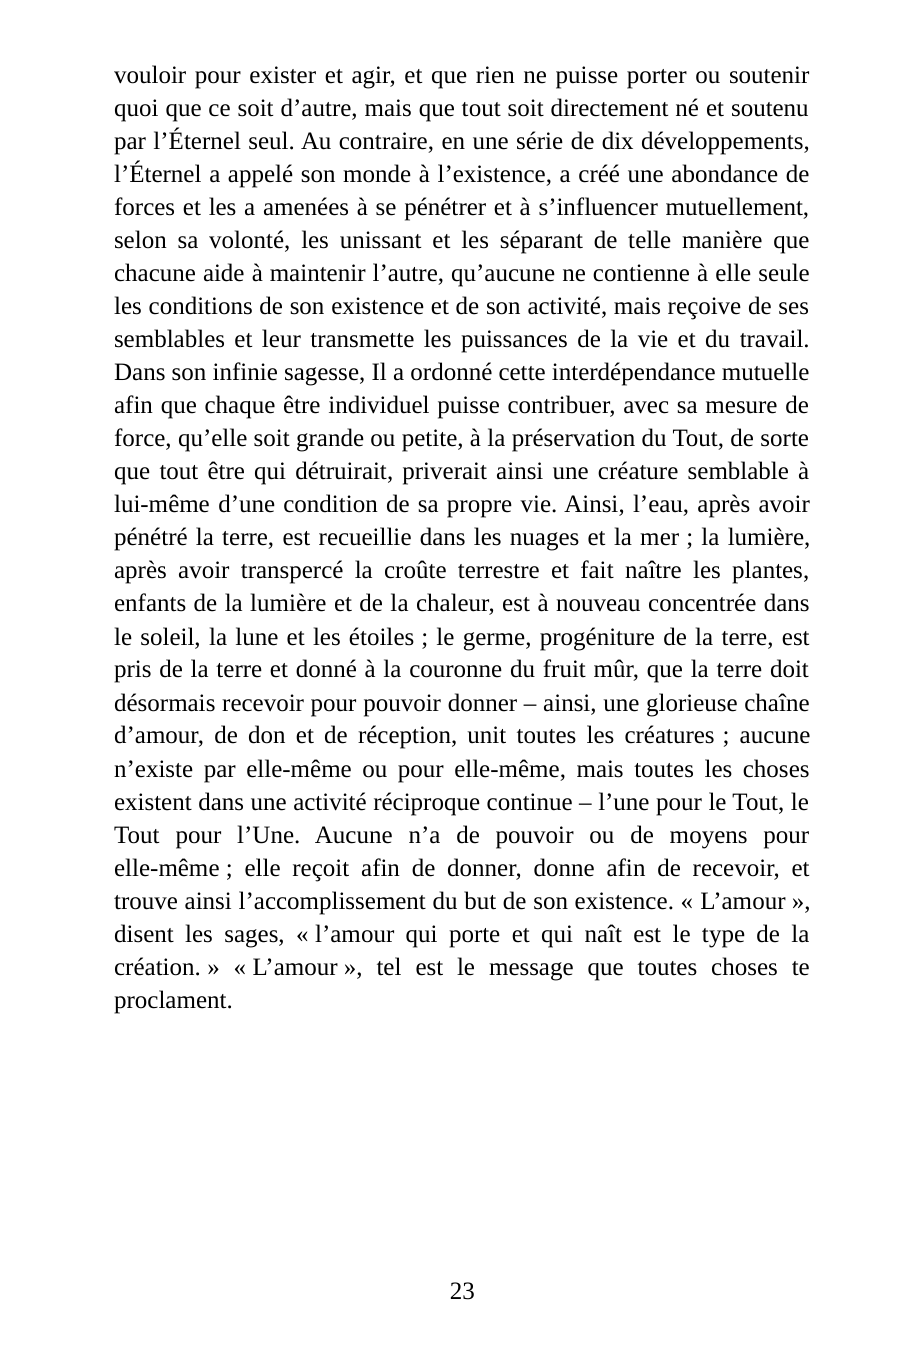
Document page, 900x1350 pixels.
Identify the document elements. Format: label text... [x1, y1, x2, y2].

text vouloir pour exister et agir, et que rien ne puisse porter ou soutenir quoi que ce soit d’autre, mais que tout soit directement né et soutenu par l’Éternel seul. Au contraire, en une série de dix développements, l’Éternel a appelé son monde à l’existence, a créé une abondance de forces et les a amenées à se pénétrer et à s’influencer mutuellement, selon sa volonté, les unissant et les séparant de telle manière que chacune aide à maintenir l’autre, qu’aucune ne contienne à elle seule les conditions de son existence et de son activité, mais reçoive de ses semblables et leur transmette les puissances de la vie et du travail. Dans son infinie sagesse, Il a ordonné cette interdépendance mutuelle afin que chaque être individuel puisse contribuer, avec sa mesure de force, qu’elle soit grande ou petite, à la préservation du Tout, de sorte que tout être qui détruirait, priverait ainsi une créature semblable à lui-même d’une condition de sa propre vie. Ainsi, l’eau, après avoir pénétré la terre, est recueillie dans les nuages et la mer ; la lumière, après avoir transpercé la croûte terrestre et fait naître les plantes, enfants de la lumière et de la chaleur, est à nouveau concentrée dans le soleil, la lune et les étoiles ; le germe, progéniture de la terre, est pris de la terre et donné à la couronne du fruit mûr, que la terre doit désormais recevoir pour pouvoir donner – ainsi, une glorieuse chaîne d’amour, de don et de réception, unit toutes les créatures ; aucune n’existe par elle-même ou pour elle-même, mais toutes les choses existent dans une activité réciproque continue – l’une pour le Tout, le Tout pour l’Une. Aucune n’a de pouvoir ou de moyens pour elle‑même ; elle reçoit afin de donner, donne afin de recevoir, et trouve ainsi l’accomplissement du but de son existence. « L’amour », disent les sages, « l’amour qui porte et qui naît est le type de la création. » « L’amour », tel est le message que toutes choses te proclament. [114, 60, 810, 1013]
